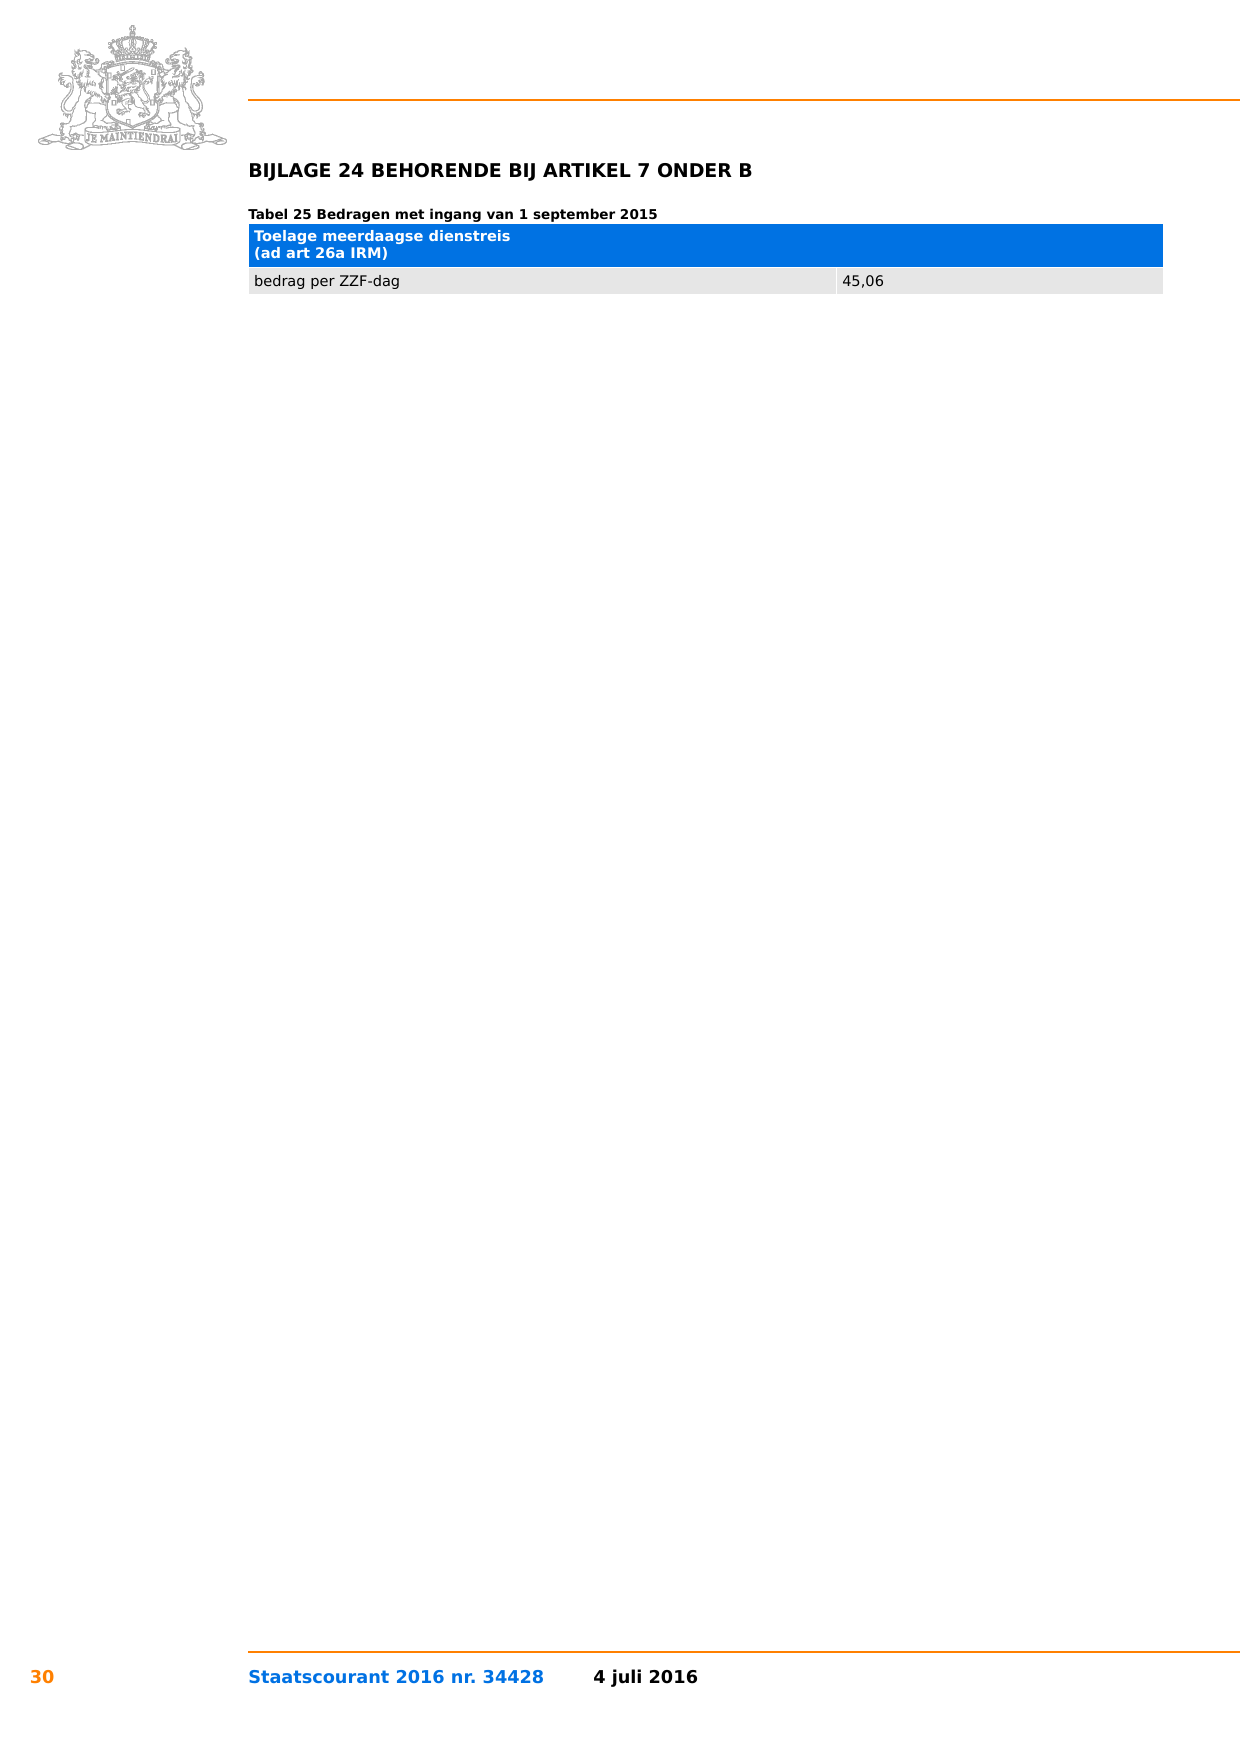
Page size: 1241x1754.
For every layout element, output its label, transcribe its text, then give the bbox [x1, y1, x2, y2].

table_cell bedrag per ZZF-dag [249, 268, 836, 294]
subtitle BIJLAGE 24 BEHORENDE BIJ ARTIKEL 7 ONDER B [248, 160, 1163, 182]
table_header Tabel 25 Bedragen met ingang van 1 september 2015 [248, 207, 1163, 223]
table_cell 45,06 [837, 268, 1163, 294]
table_cell Toelage meerdaagse dienstreis (ad art 26a IRM) [249, 224, 1163, 267]
picture [38, 25, 227, 150]
